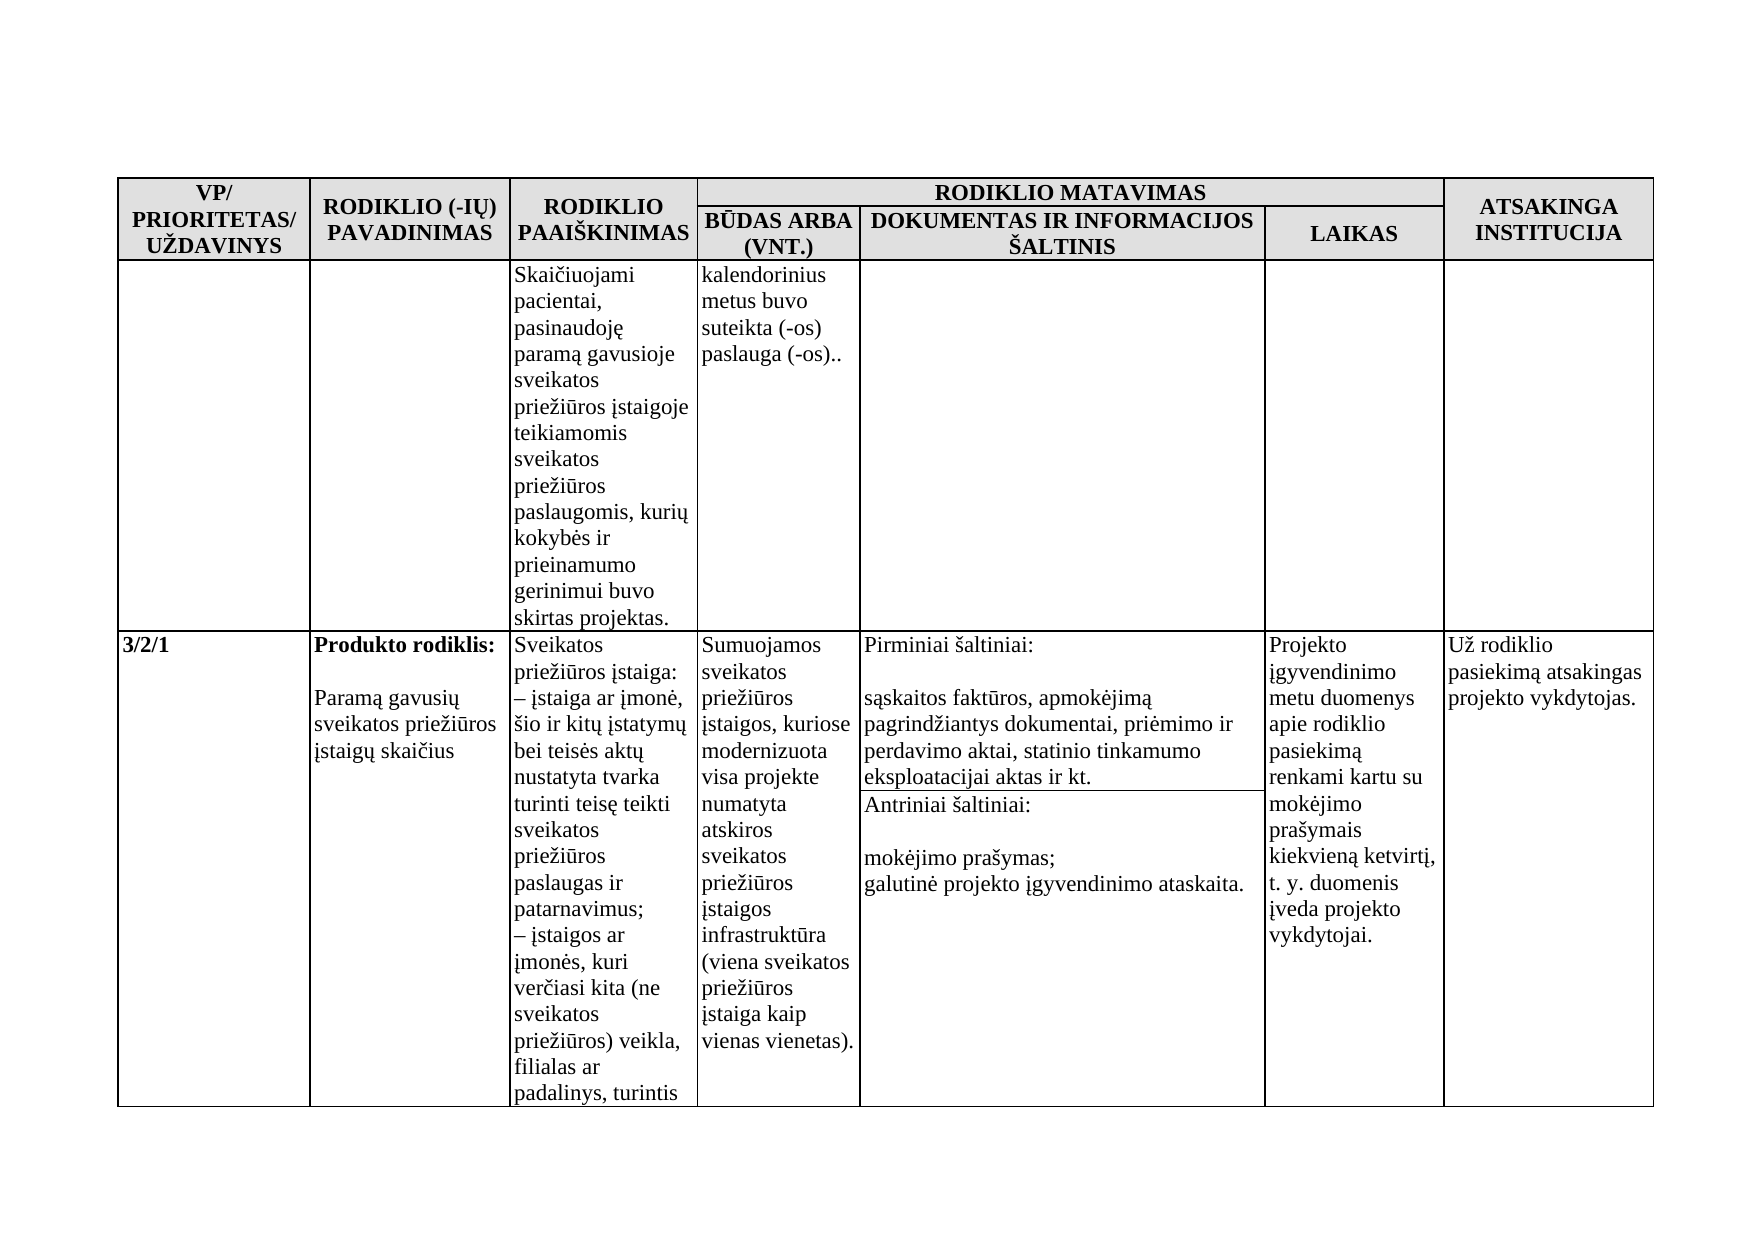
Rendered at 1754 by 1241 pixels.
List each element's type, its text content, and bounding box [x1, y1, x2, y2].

table_header RODIKLIO PAAIŠKINIMAS [511, 179, 697, 259]
table_cell DOKUMENTAS IR INFORMACIJOS ŠALTINIS [861, 207, 1264, 259]
table_cell 3/2/1 [119, 632, 309, 1106]
table_cell Už rodiklio pasiekimą atsakingas projekto vykdytojas. [1445, 632, 1653, 1106]
table_cell Sumuojamos sveikatos priežiūros įstaigos, kuriose modernizuota visa projekte numatyta atskiros sveikatos priežiūros įstaigos infrastruktūra (viena sveikatos priežiūros įstaiga kaip vienas vienetas). [698, 632, 859, 1106]
table_header VP/ PRIORITETAS/ UŽDAVINYS [119, 179, 309, 259]
table_cell [1266, 261, 1443, 630]
table_header RODIKLIO MATAVIMAS [698, 179, 1443, 205]
table_cell Skaičiuojami pacientai, pasinaudoję paramą gavusioje sveikatos priežiūros įstaigoje teikiamomis sveikatos priežiūros paslaugomis, kurių kokybės ir prieinamumo gerinimui buvo skirtas projektas. [511, 261, 697, 630]
table_cell [311, 261, 509, 630]
table_cell BŪDAS ARBA (VNT.) [698, 207, 859, 259]
table_header ATSAKINGA INSTITUCIJA [1445, 179, 1653, 259]
table_cell Pirminiai šaltiniai: sąskaitos faktūros, apmokėjimą pagrindžiantys dokumentai, priėmimo ir perdavimo aktai, statinio tinkamumo eksploatacijai aktas ir kt. [861, 632, 1264, 789]
table_cell [119, 261, 309, 630]
table_cell Sveikatos priežiūros įstaiga: – įstaiga ar įmonė, šio ir kitų įstatymų bei teisės aktų nustatyta tvarka turinti teisę teikti sveikatos priežiūros paslaugas ir patarnavimus; – įstaigos ar įmonės, kuri verčiasi kita (ne sveikatos priežiūros) veikla, filialas ar padalinys, turintis [511, 632, 697, 1106]
table_cell kalendorinius metus buvo suteikta (-os) paslauga (-os).. [698, 261, 859, 630]
table_cell Projekto įgyvendinimo metu duomenys apie rodiklio pasiekimą renkami kartu su mokėjimo prašymais kiekvieną ketvirtį, t. y. duomenis įveda projekto vykdytojai. [1266, 632, 1443, 1106]
table_cell Produkto rodiklis: Paramą gavusių sveikatos priežiūros įstaigų skaičius [311, 632, 509, 1106]
table_cell LAIKAS [1266, 207, 1443, 259]
table_header RODIKLIO (-IŲ) PAVADINIMAS [311, 179, 509, 259]
table_cell [1445, 261, 1653, 630]
table_cell [861, 261, 1264, 630]
table_cell Antriniai šaltiniai: mokėjimo prašymas; galutinė projekto įgyvendinimo ataskaita. [861, 791, 1264, 1106]
